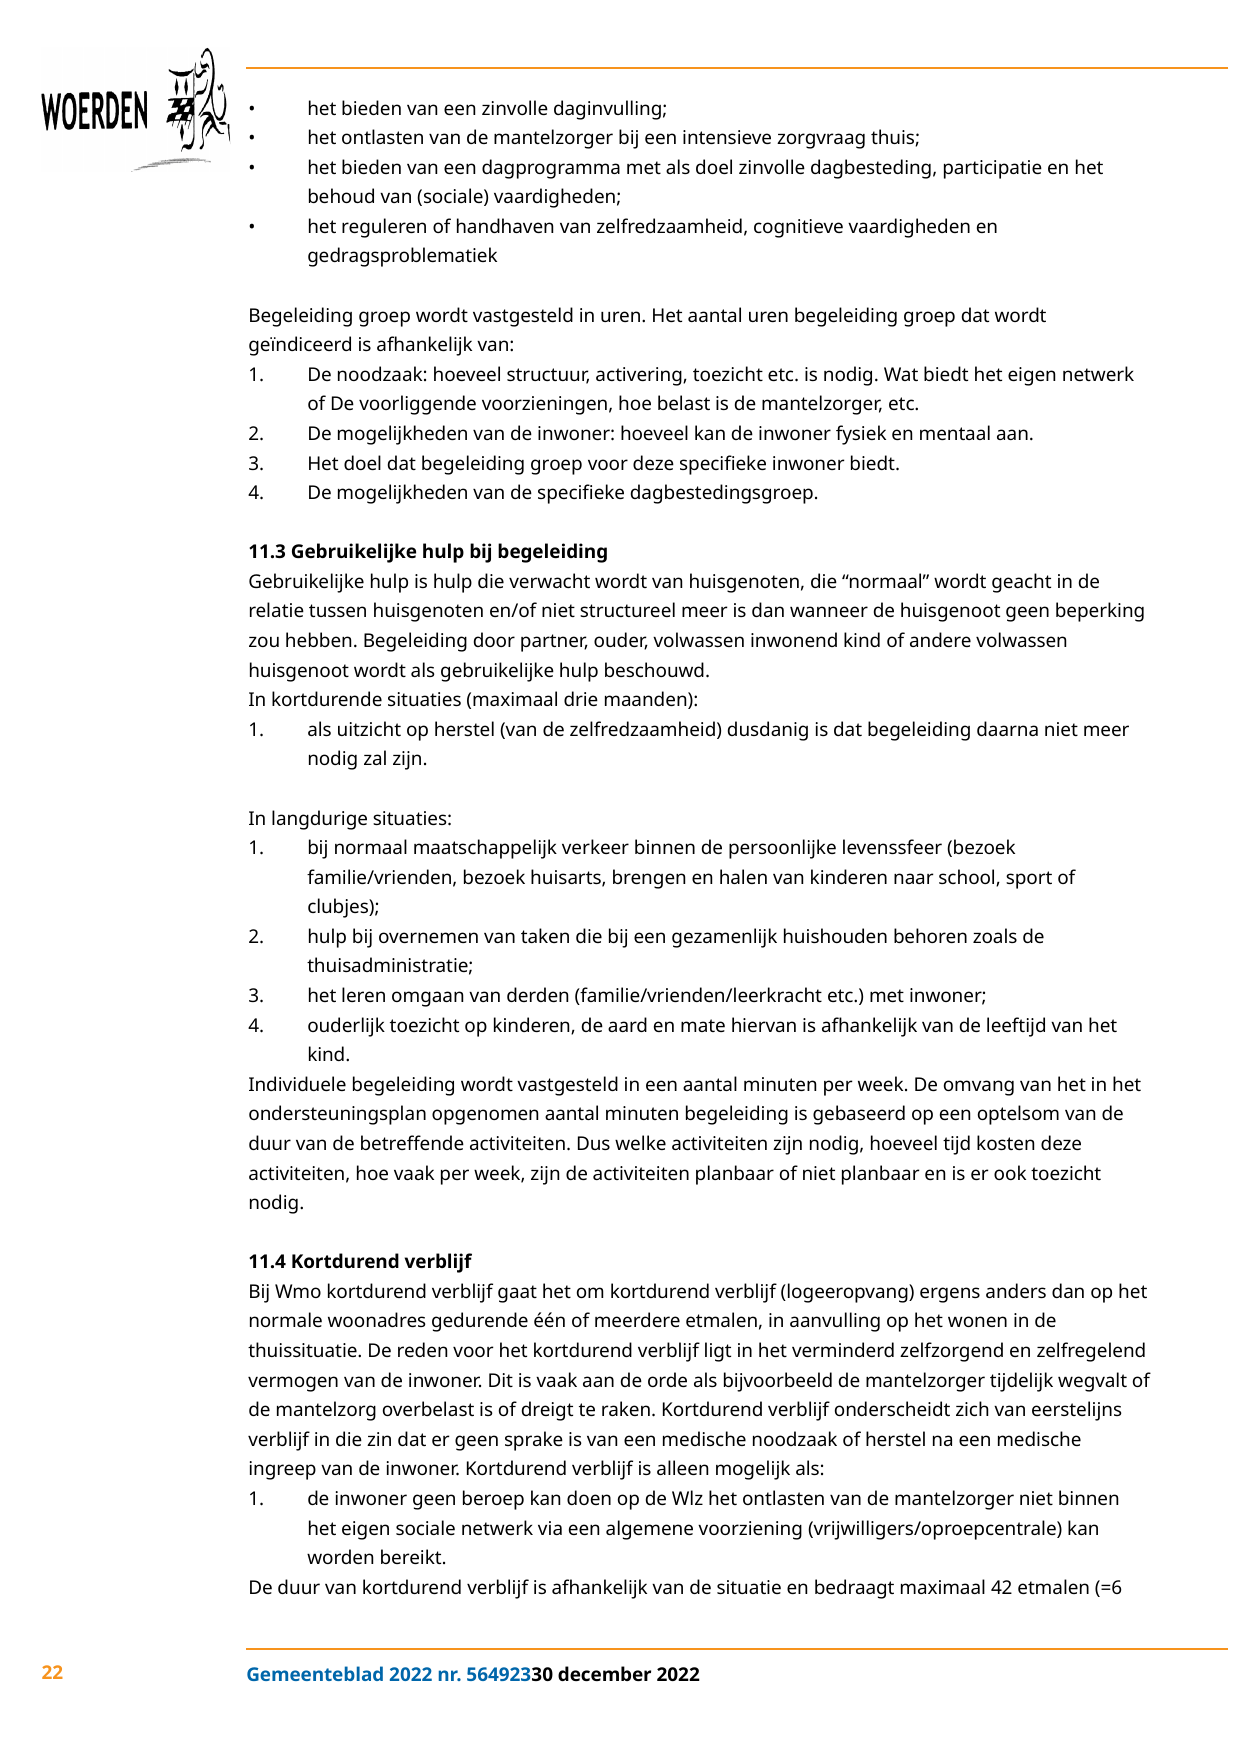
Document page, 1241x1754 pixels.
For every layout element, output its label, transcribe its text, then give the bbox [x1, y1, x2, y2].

picture [41, 47, 231, 172]
text De duur van kortdurend verblijf is afhankelijk van de situatie en bedraagt maximaal 42 etmalen (=6 [248, 1574, 1152, 1600]
text Individuele begeleiding wordt vastgesteld in een aantal minuten per week. De omvang van het in het ondersteuningsplan opgenomen aantal minuten begeleiding is gebaseerd op een optelsom van de duur van de betreffende activiteiten. Dus welke activiteiten zijn nodig, hoeveel tijd kosten deze activiteiten, hoe vaak per week, zijn de activiteiten planbaar of niet planbaar en is er ook toezicht nodig. [248, 1071, 1152, 1215]
list De mogelijkheden van de inwoner: hoeveel kan de inwoner fysiek en mentaal aan. [248, 420, 1152, 446]
list het bieden van een zinvolle daginvulling; [248, 95, 1152, 121]
list het leren omgaan van derden (familie/vrienden/leerkracht etc.) met inwoner; [248, 982, 1152, 1008]
list hulp bij overnemen van taken die bij een gezamenlijk huishouden behoren zoals de thuisadministratie; [248, 923, 1152, 978]
list De noodzaak: hoeveel structuur, activering, toezicht etc. is nodig. Wat biedt het eigen netwerk of De voorliggende voorzieningen, hoe belast is de mantelzorger, etc. [248, 361, 1152, 416]
list ouderlijk toezicht op kinderen, de aard en mate hiervan is afhankelijk van de leeftijd van het kind. [248, 1012, 1152, 1067]
list De mogelijkheden van de specifieke dagbestedingsgroep. [248, 479, 1152, 505]
list als uitzicht op herstel (van de zelfredzaamheid) dusdanig is dat begeleiding daarna niet meer nodig zal zijn. [248, 716, 1152, 771]
text In langdurige situaties: [248, 805, 1152, 831]
list het ontlasten van de mantelzorger bij een intensieve zorgvraag thuis; [248, 124, 1152, 150]
text Begeleiding groep wordt vastgesteld in uren. Het aantal uren begeleiding groep dat wordt geïndiceerd is afhankelijk van: [248, 302, 1152, 357]
list de inwoner geen beroep kan doen op de Wlz het ontlasten van de mantelzorger niet binnen het eigen sociale netwerk via een algemene voorziening (vrijwilligers/oproepcentrale) kan worden bereikt. [248, 1485, 1152, 1570]
list Het doel dat begeleiding groep voor deze specifieke inwoner biedt. [248, 450, 1152, 476]
text 11.4 Kortdurend verblijf [248, 1248, 1152, 1274]
text Bij Wmo kortdurend verblijf gaat het om kortdurend verblijf (logeeropvang) ergens anders dan op het normale woonadres gedurende één of meerdere etmalen, in aanvulling op het wonen in de thuissituatie. De reden voor het kortdurend verblijf ligt in het verminderd zelfzorgend en zelfregelend vermogen van de inwoner. Dit is vaak aan de orde als bijvoorbeeld de mantelzorger tijdelijk wegvalt of de mantelzorg overbelast is of dreigt te raken. Kortdurend verblijf onderscheidt zich van eerstelijns verblijf in die zin dat er geen sprake is van een medische noodzaak of herstel na een medische ingreep van de inwoner. Kortdurend verblijf is alleen mogelijk als: [248, 1278, 1152, 1481]
list het bieden van een dagprogramma met als doel zinvolle dagbesteding, participatie en het behoud van (sociale) vaardigheden; [248, 154, 1152, 209]
text Gebruikelijke hulp is hulp die verwacht wordt van huisgenoten, die “normaal” wordt geacht in de relatie tussen huisgenoten en/of niet structureel meer is dan wanneer de huisgenoot geen beperking zou hebben. Begeleiding door partner, ouder, volwassen inwonend kind of andere volwassen huisgenoot wordt als gebruikelijke hulp beschouwd. [248, 568, 1152, 683]
text 11.3 Gebruikelijke hulp bij begeleiding [248, 538, 1152, 564]
list bij normaal maatschappelijk verkeer binnen de persoonlijke levenssfeer (bezoek familie/vrienden, bezoek huisarts, brengen en halen van kinderen naar school, sport of clubjes); [248, 834, 1152, 919]
list het reguleren of handhaven van zelfredzaamheid, cognitieve vaardigheden en gedragsproblematiek [248, 213, 1152, 268]
text In kortdurende situaties (maximaal drie maanden): [248, 686, 1152, 712]
